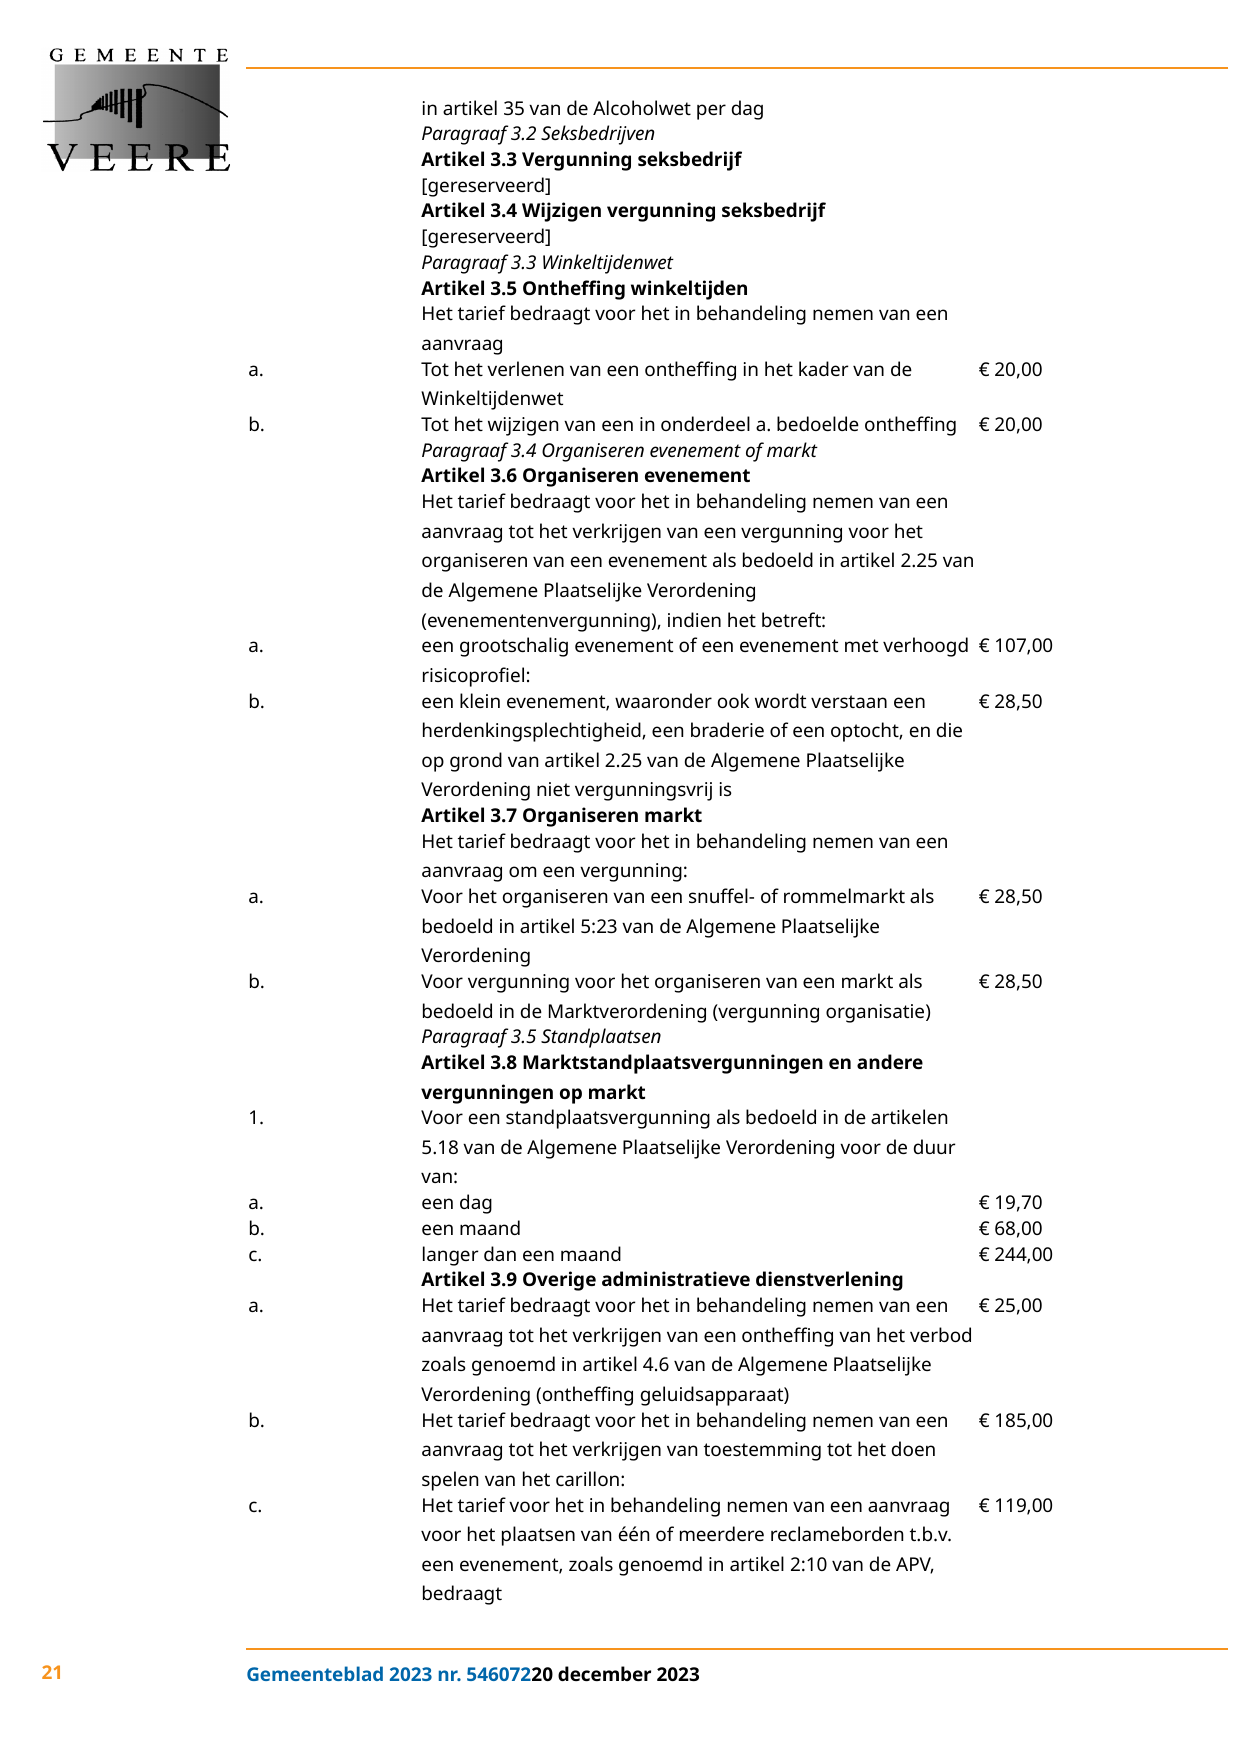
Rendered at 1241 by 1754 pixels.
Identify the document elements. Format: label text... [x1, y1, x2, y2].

table_cell € 28,50 [979, 688, 1152, 802]
table_cell Artikel 3.8 Marktstandplaatsvergunningen en andere vergunningen op markt [421, 1049, 978, 1104]
table_cell € 20,00 [979, 411, 1152, 437]
table_cell a. [248, 883, 421, 968]
table_cell Het tarief bedraagt voor het in behandeling nemen van een aanvraag tot het verkrijgen van toestemming tot het doen spelen van het carillon: [421, 1407, 978, 1492]
table_cell [248, 802, 421, 828]
table_cell [248, 198, 421, 223]
table_cell [979, 198, 1152, 223]
table_cell [248, 275, 421, 301]
table_cell [979, 224, 1152, 249]
table_cell b. [248, 411, 421, 437]
table_cell Tot het verlenen van een ontheffing in het kader van de Winkeltijdenwet [421, 356, 978, 411]
table_cell [979, 828, 1152, 883]
table_cell Artikel 3.4 Wijzigen vergunning seksbedrijf [421, 198, 978, 223]
table_cell [979, 146, 1152, 172]
picture [41, 47, 231, 172]
table_cell a. [248, 1190, 421, 1215]
table_cell a. [248, 1293, 421, 1407]
table_cell c. [248, 1492, 421, 1606]
table_cell [248, 489, 421, 632]
table_cell € 107,00 [979, 633, 1152, 688]
table_cell [979, 437, 1152, 463]
table_cell Voor vergunning voor het organiseren van een markt als bedoeld in de Marktverordening (vergunning organisatie) [421, 968, 978, 1023]
table_cell b. [248, 688, 421, 802]
table_cell b. [248, 968, 421, 1023]
table_cell [979, 121, 1152, 146]
table_cell [248, 1267, 421, 1292]
table_cell [979, 1105, 1152, 1189]
table_cell [gereserveerd] [421, 172, 978, 198]
table_cell [979, 1049, 1152, 1104]
table_cell a. [248, 356, 421, 411]
table_cell Het tarief bedraagt voor het in behandeling nemen van een aanvraag om een vergunning: [421, 828, 978, 883]
table_cell b. [248, 1215, 421, 1241]
table_cell [979, 463, 1152, 488]
table_cell [979, 489, 1152, 632]
table_cell c. [248, 1241, 421, 1267]
table_cell een dag [421, 1190, 978, 1215]
table_cell Paragraaf 3.4 Organiseren evenement of markt [421, 437, 978, 463]
table_cell Voor het organiseren van een snuffel- of rommelmarkt als bedoeld in artikel 5:23 van de Algemene Plaatselijke Verordening [421, 883, 978, 968]
table_cell [gereserveerd] [421, 224, 978, 249]
table_cell [248, 1024, 421, 1049]
table_cell € 28,50 [979, 883, 1152, 968]
table_cell 1. [248, 1105, 421, 1189]
table_cell [979, 1267, 1152, 1292]
table_cell a. [248, 633, 421, 688]
table_cell een grootschalig evenement of een evenement met verhoogd risicoprofiel: [421, 633, 978, 688]
table_cell [248, 463, 421, 488]
table_cell langer dan een maand [421, 1241, 978, 1267]
table_cell Paragraaf 3.5 Standplaatsen [421, 1024, 978, 1049]
table_cell Het tarief bedraagt voor het in behandeling nemen van een aanvraag [421, 301, 978, 356]
table_cell [979, 275, 1152, 301]
table_cell [248, 828, 421, 883]
table_cell [248, 224, 421, 249]
table_cell [979, 249, 1152, 275]
table_cell [248, 1049, 421, 1104]
table_cell [979, 1024, 1152, 1049]
table_cell € 20,00 [979, 356, 1152, 411]
table_cell [248, 249, 421, 275]
table_cell Het tarief bedraagt voor het in behandeling nemen van een aanvraag tot het verkrijgen van een ontheffing van het verbod zoals genoemd in artikel 4.6 van de Algemene Plaatselijke Verordening (ontheffing geluidsapparaat) [421, 1293, 978, 1407]
table_cell € 25,00 [979, 1293, 1152, 1407]
table_cell Paragraaf 3.2 Seksbedrijven [421, 121, 978, 146]
table_cell [248, 146, 421, 172]
table_cell [979, 301, 1152, 356]
table_cell € 244,00 [979, 1241, 1152, 1267]
table_cell een maand [421, 1215, 978, 1241]
table_cell [248, 172, 421, 198]
table_cell [979, 802, 1152, 828]
table_cell [979, 172, 1152, 198]
table_cell b. [248, 1407, 421, 1492]
table_cell Artikel 3.7 Organiseren markt [421, 802, 978, 828]
table_cell [248, 301, 421, 356]
table_cell Artikel 3.5 Ontheffing winkeltijden [421, 275, 978, 301]
table_cell Het tarief bedraagt voor het in behandeling nemen van een aanvraag tot het verkrijgen van een vergunning voor het organiseren van een evenement als bedoeld in artikel 2.25 van de Algemene Plaatselijke Verordening (evenementenvergunning), indien het betreft: [421, 489, 978, 632]
table_cell € 119,00 [979, 1492, 1152, 1606]
table_cell Artikel 3.9 Overige administratieve dienstverlening [421, 1267, 978, 1292]
table_cell [248, 95, 421, 121]
table_cell Voor een standplaatsvergunning als bedoeld in de artikelen 5.18 van de Algemene Plaatselijke Verordening voor de duur van: [421, 1105, 978, 1189]
table_cell € 19,70 [979, 1190, 1152, 1215]
table_cell in artikel 35 van de Alcoholwet per dag [421, 95, 978, 121]
table_cell Het tarief voor het in behandeling nemen van een aanvraag voor het plaatsen van één of meerdere reclameborden t.b.v. een evenement, zoals genoemd in artikel 2:10 van de APV, bedraagt [421, 1492, 978, 1606]
table_cell Artikel 3.3 Vergunning seksbedrijf [421, 146, 978, 172]
table_cell € 28,50 [979, 968, 1152, 1023]
table_cell [248, 437, 421, 463]
table_cell [248, 121, 421, 146]
table_cell een klein evenement, waaronder ook wordt verstaan een herdenkingsplechtigheid, een braderie of een optocht, en die op grond van artikel 2.25 van de Algemene Plaatselijke Verordening niet vergunningsvrij is [421, 688, 978, 802]
table_cell € 68,00 [979, 1215, 1152, 1241]
table_cell Tot het wijzigen van een in onderdeel a. bedoelde ontheffing [421, 411, 978, 437]
table_cell Paragraaf 3.3 Winkeltijdenwet [421, 249, 978, 275]
table_cell Artikel 3.6 Organiseren evenement [421, 463, 978, 488]
table_cell € 185,00 [979, 1407, 1152, 1492]
table_cell [979, 95, 1152, 121]
